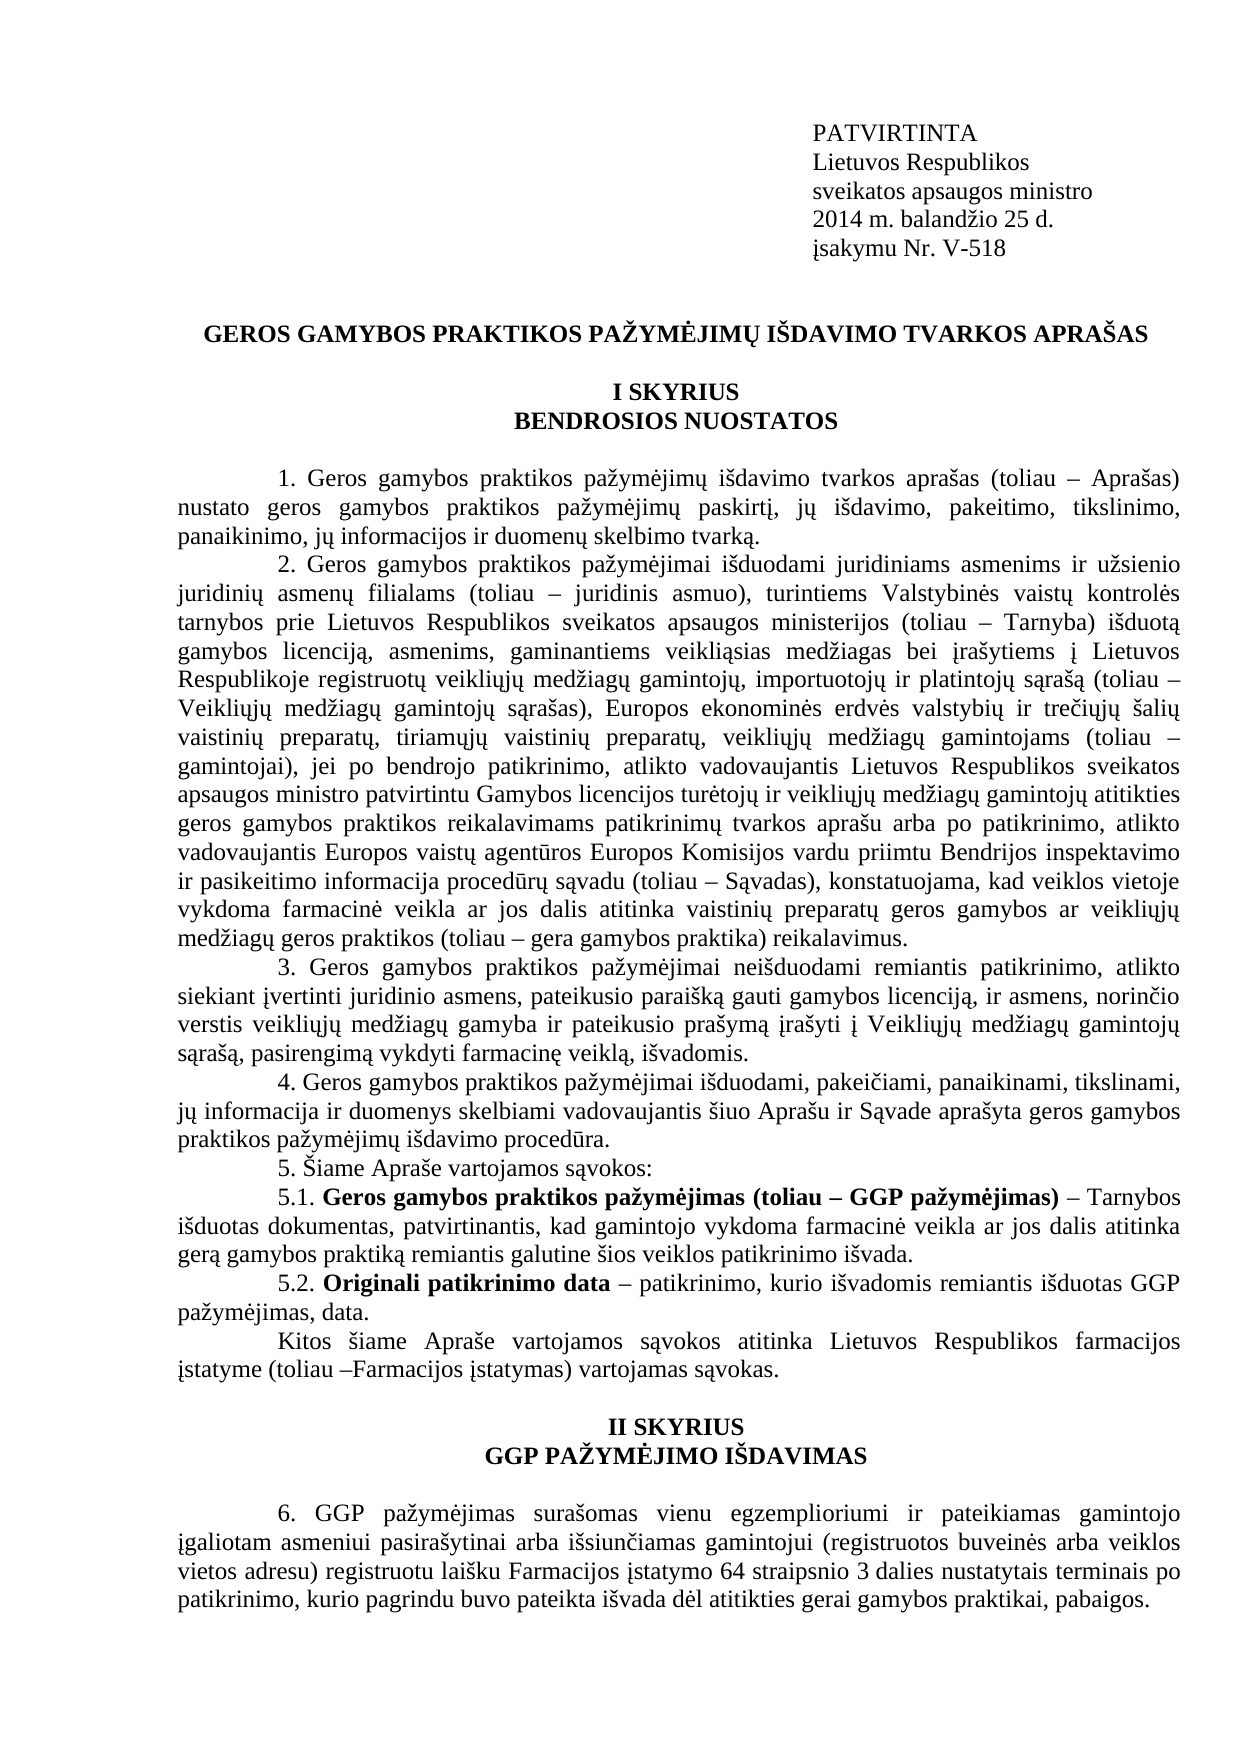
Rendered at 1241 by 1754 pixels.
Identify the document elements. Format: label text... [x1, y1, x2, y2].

text Lietuvos Respublikos [812, 147, 1181, 176]
text 6. GGP pažymėjimas surašomas vienu egzemplioriumi ir pateikiamas gamintojo įgaliotam asmeniui pasirašytinai arba išsiunčiamas gamintojui (registruotos buveinės arba veiklos vietos adresu) registruotu laišku Farmacijos įstatymo 64 straipsnio 3 dalies nustatytais terminais po patikrinimo, kurio pagrindu buvo pateikta išvada dėl atitikties gerai gamybos praktikai, pabaigos. [177, 1498, 1181, 1613]
text įsakymu Nr. V-518 [812, 233, 1181, 262]
text 2. Geros gamybos praktikos pažymėjimai išduodami juridiniams asmenims ir užsienio juridinių asmenų filialams (toliau – juridinis asmuo), turintiems Valstybinės vaistų kontrolės tarnybos prie Lietuvos Respublikos sveikatos apsaugos ministerijos (toliau – Tarnyba) išduotą gamybos licenciją, asmenims, gaminantiems veikliąsias medžiagas bei įrašytiems į Lietuvos Respublikoje registruotų veikliųjų medžiagų gamintojų, importuotojų ir platintojų sąrašą (toliau – Veikliųjų medžiagų gamintojų sąrašas), Europos ekonominės erdvės valstybių ir trečiųjų šalių vaistinių preparatų, tiriamųjų vaistinių preparatų, veikliųjų medžiagų gamintojams (toliau – gamintojai), jei po bendrojo patikrinimo, atlikto vadovaujantis Lietuvos Respublikos sveikatos apsaugos ministro patvirtintu Gamybos licencijos turėtojų ir veikliųjų medžiagų gamintojų atitikties geros gamybos praktikos reikalavimams patikrinimų tvarkos aprašu arba po patikrinimo, atlikto vadovaujantis Europos vaistų agentūros Europos Komisijos vardu priimtu Bendrijos inspektavimo ir pasikeitimo informacija procedūrų sąvadu (toliau – Sąvadas), konstatuojama, kad veiklos vietoje vykdoma farmacinė veikla ar jos dalis atitinka vaistinių preparatų geros gamybos ar veikliųjų medžiagų geros praktikos (toliau – gera gamybos praktika) reikalavimus. [177, 549, 1181, 952]
text BENDROSIOS NUOSTATOS [177, 406, 1181, 434]
text GEROS GAMYBOS PRAKTIKOS PAŽYMĖJIMŲ IŠDAVIMO TVARKOS APRAŠAS [177, 319, 1181, 348]
text 1. Geros gamybos praktikos pažymėjimų išdavimo tvarkos aprašas (toliau – Aprašas) nustato geros gamybos praktikos pažymėjimų paskirtį, jų išdavimo, pakeitimo, tikslinimo, panaikinimo, jų informacijos ir duomenų skelbimo tvarką. [177, 463, 1181, 549]
text PATVIRTINTA [812, 118, 1181, 147]
text 5. Šiame Apraše vartojamos sąvokos: [177, 1153, 1181, 1182]
text 3. Geros gamybos praktikos pažymėjimai neišduodami remiantis patikrinimo, atlikto siekiant įvertinti juridinio asmens, pateikusio paraišką gauti gamybos licenciją, ir asmens, norinčio verstis veikliųjų medžiagų gamyba ir pateikusio prašymą įrašyti į Veikliųjų medžiagų gamintojų sąrašą, pasirengimą vykdyti farmacinę veiklą, išvadomis. [177, 952, 1181, 1067]
text GGP PAŽYMĖJIMO IŠDAVIMAS [177, 1441, 1181, 1469]
text Kitos šiame Apraše vartojamos sąvokos atitinka Lietuvos Respublikos farmacijos įstatyme (toliau –Farmacijos įstatymas) vartojamas sąvokas. [177, 1326, 1181, 1383]
text 5.2. Originali patikrinimo data – patikrinimo, kurio išvadomis remiantis išduotas GGP pažymėjimas, data. [177, 1268, 1181, 1326]
text II SKYRIUS [177, 1412, 1181, 1441]
text 4. Geros gamybos praktikos pažymėjimai išduodami, pakeičiami, panaikinami, tikslinami, jų informacija ir duomenys skelbiami vadovaujantis šiuo Aprašu ir Sąvade aprašyta geros gamybos praktikos pažymėjimų išdavimo procedūra. [177, 1067, 1181, 1153]
text I SKYRIUS [177, 377, 1181, 406]
text sveikatos apsaugos ministro [812, 176, 1181, 204]
text 2014 m. balandžio 25 d. [812, 204, 1181, 233]
text 5.1. Geros gamybos praktikos pažymėjimas (toliau – GGP pažymėjimas) – Tarnybos išduotas dokumentas, patvirtinantis, kad gamintojo vykdoma farmacinė veikla ar jos dalis atitinka gerą gamybos praktiką remiantis galutine šios veiklos patikrinimo išvada. [177, 1182, 1181, 1268]
